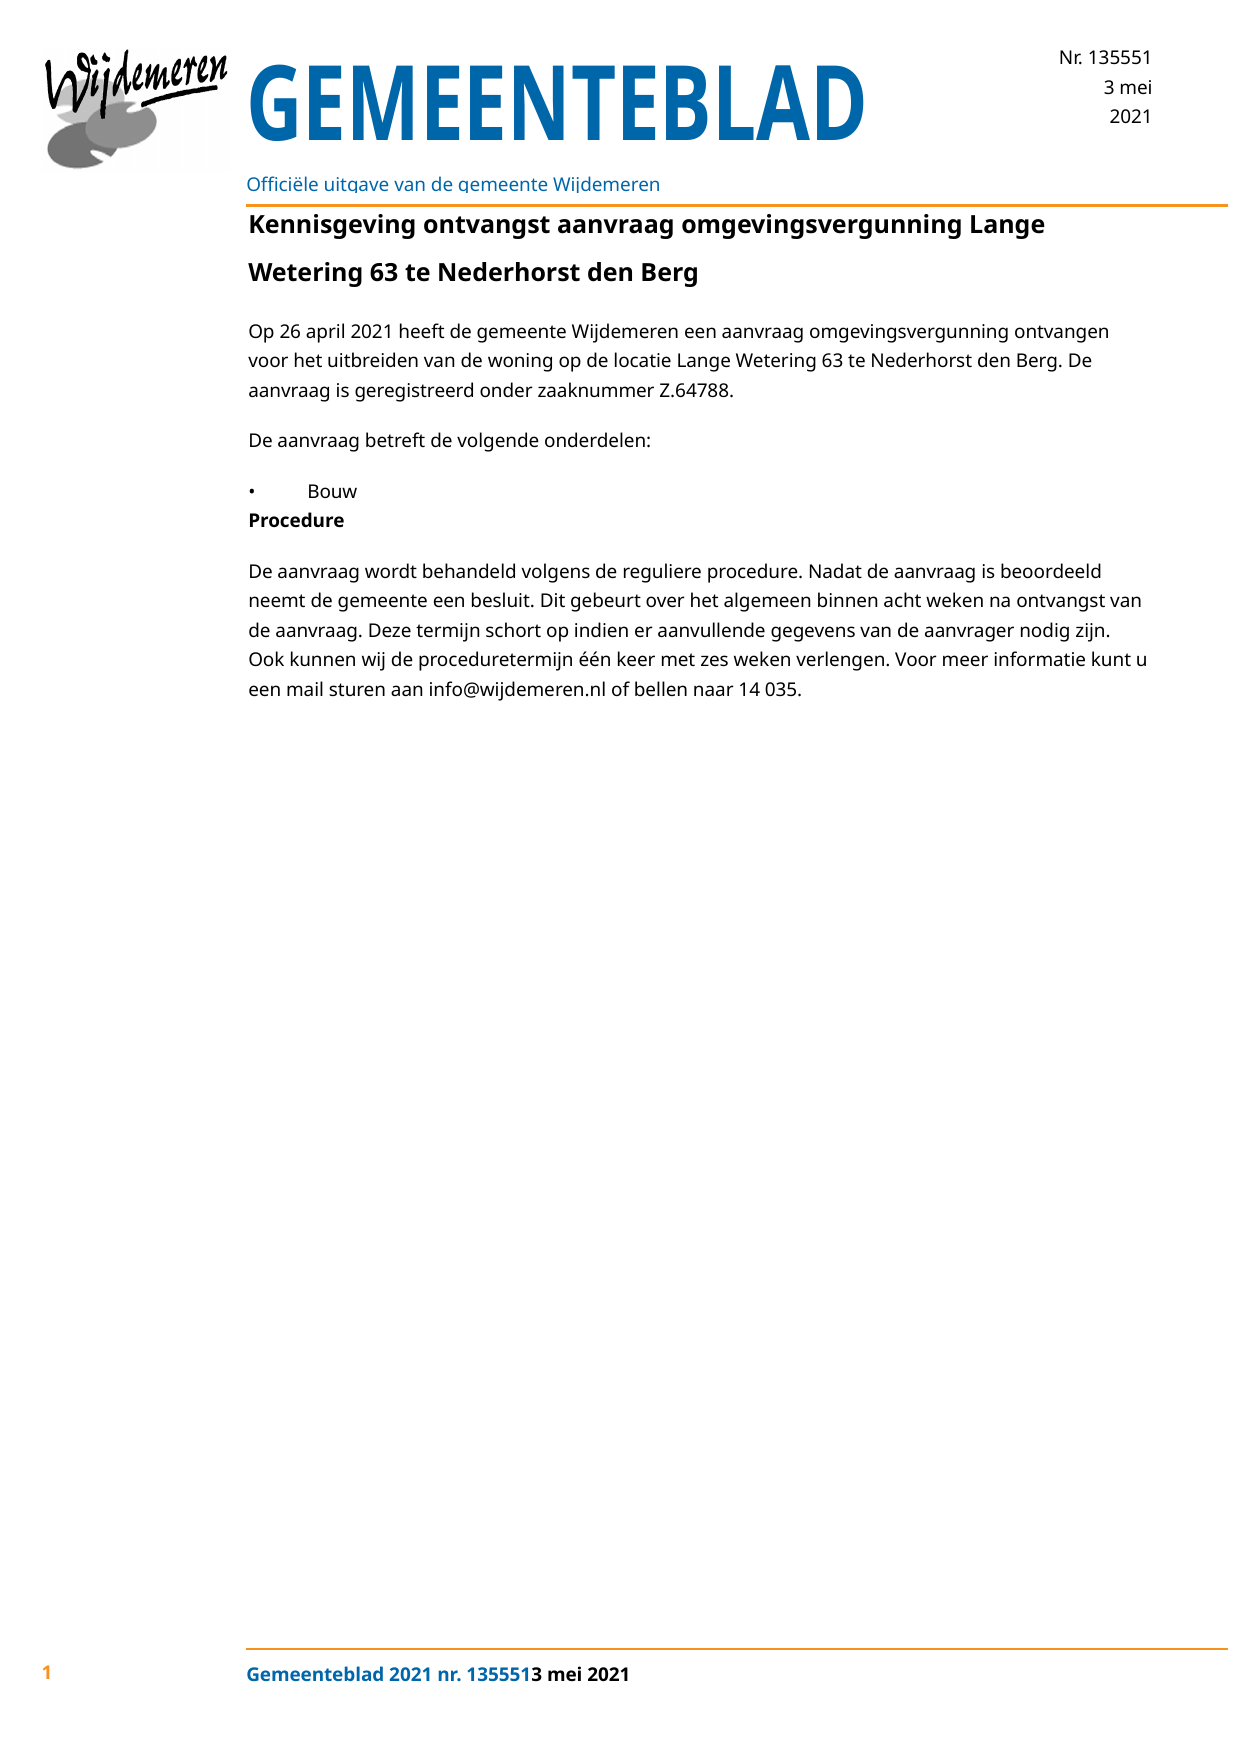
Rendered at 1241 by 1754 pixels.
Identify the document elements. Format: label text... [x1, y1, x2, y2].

list Bouw [248, 478, 1152, 504]
text Kennisgeving ontvangst aanvraag omgevingsvergunning Lange Wetering 63 te Nederhorst den Berg [248, 207, 1152, 288]
text De aanvraag wordt behandeld volgens de reguliere procedure. Nadat de aanvraag is beoordeeld neemt de gemeente een besluit. Dit gebeurt over het algemeen binnen acht weken na ontvangst van de aanvraag. Deze termijn schort op indien er aanvullende gegevens van de aanvrager nodig zijn. Ook kunnen wij de proceduretermijn één keer met zes weken verlengen. Voor meer informatie kunt u een mail sturen aan info@wijdemeren.nl of bellen naar 14 035. [248, 558, 1152, 702]
text Op 26 april 2021 heeft de gemeente Wijdemeren een aanvraag omgevingsvergunning ontvangen voor het uitbreiden van de woning op de locatie Lange Wetering 63 te Nederhorst den Berg. De aanvraag is geregistreerd onder zaaknummer Z.64788. [248, 318, 1152, 403]
picture [41, 47, 231, 172]
text De aanvraag betreft de volgende onderdelen: [248, 427, 1152, 453]
text Procedure [248, 507, 1152, 533]
